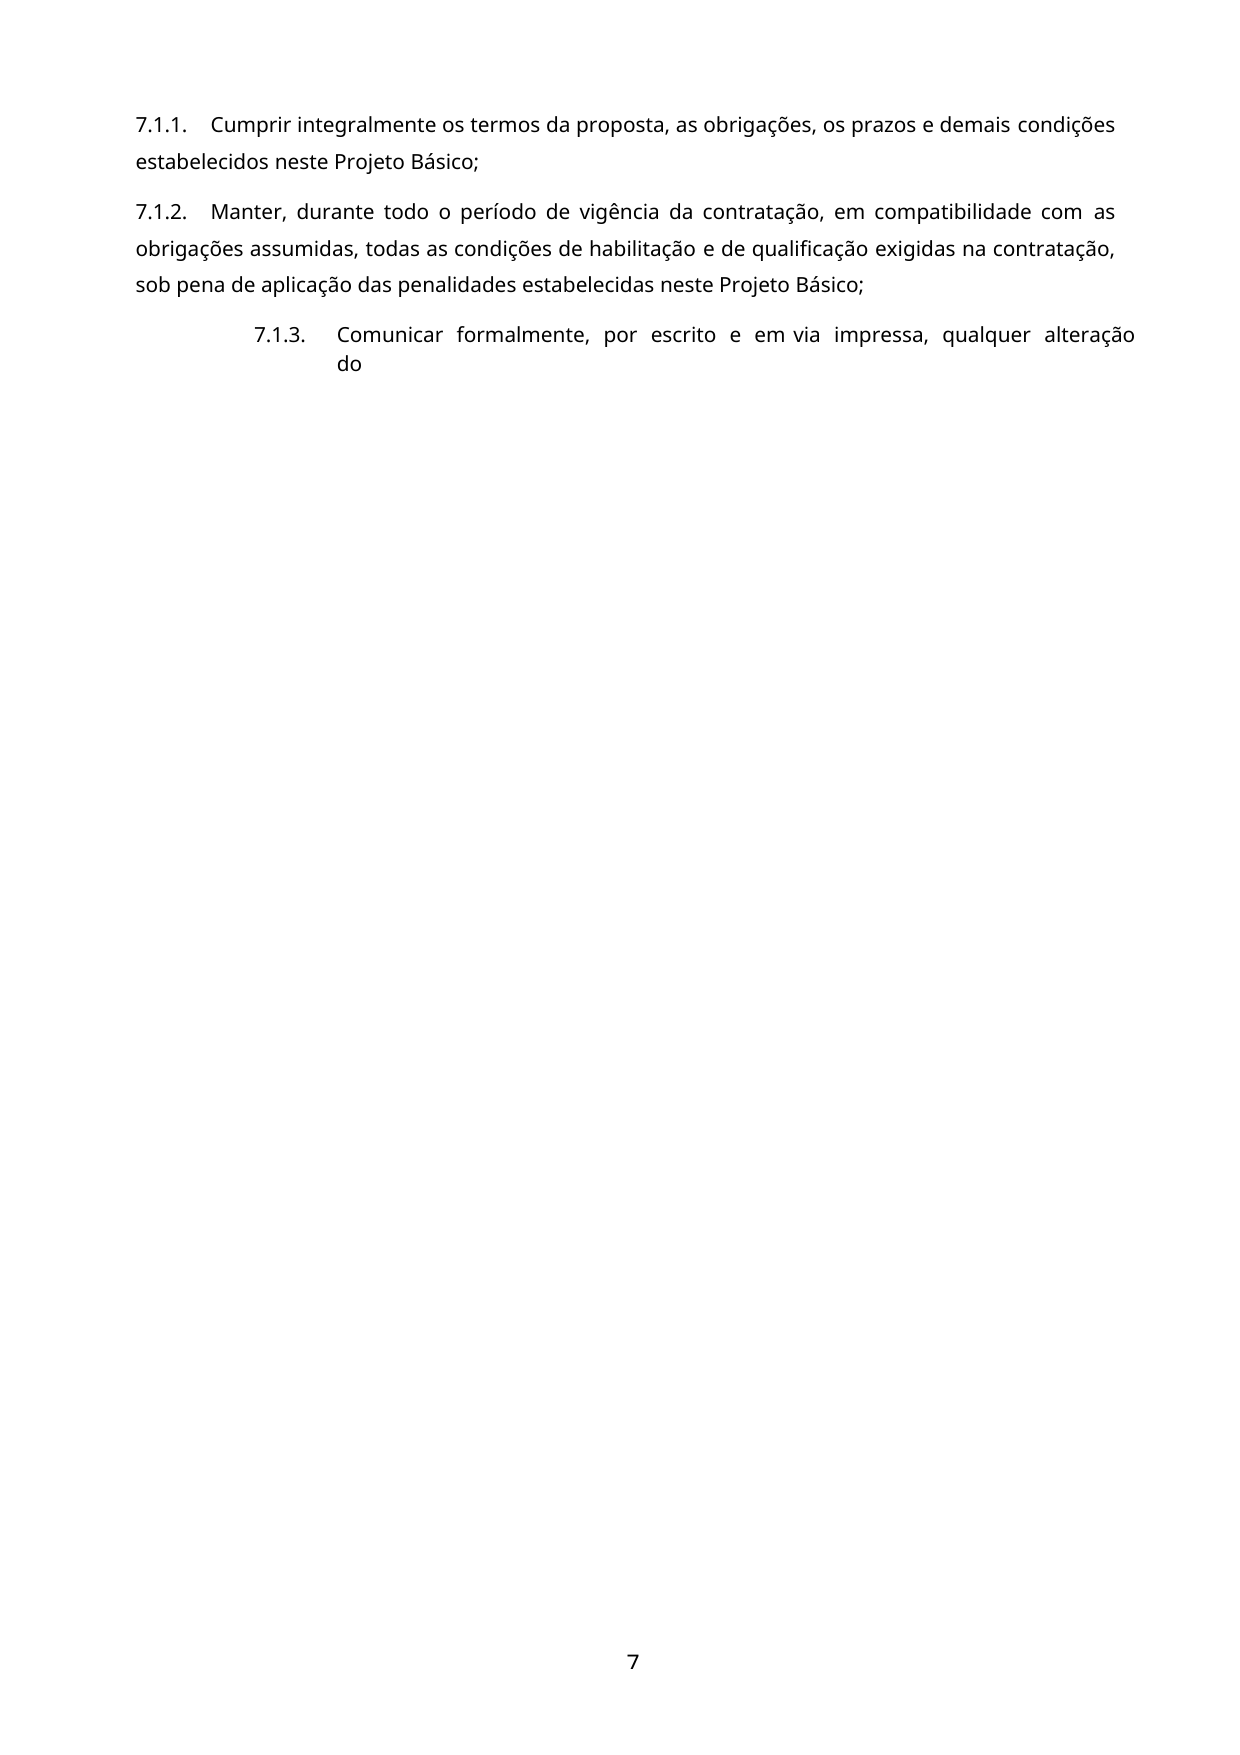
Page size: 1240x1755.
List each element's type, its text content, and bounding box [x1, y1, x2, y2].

list Manter, durante todo o período de vigência da contratação, em compatibilidade com as obrigações assumidas, todas as condições de habilitação e de qualificação exigidas na contratação, sob pena de aplicação das penalidades estabelecidas neste Projeto Básico; [135, 197, 1115, 299]
list Comunicar formalmente, por escrito e em via impressa, qualquer alteração do [254, 320, 1135, 377]
list Cumprir integralmente os termos da proposta, as obrigações, os prazos e demais condições estabelecidos neste Projeto Básico; [135, 110, 1115, 176]
